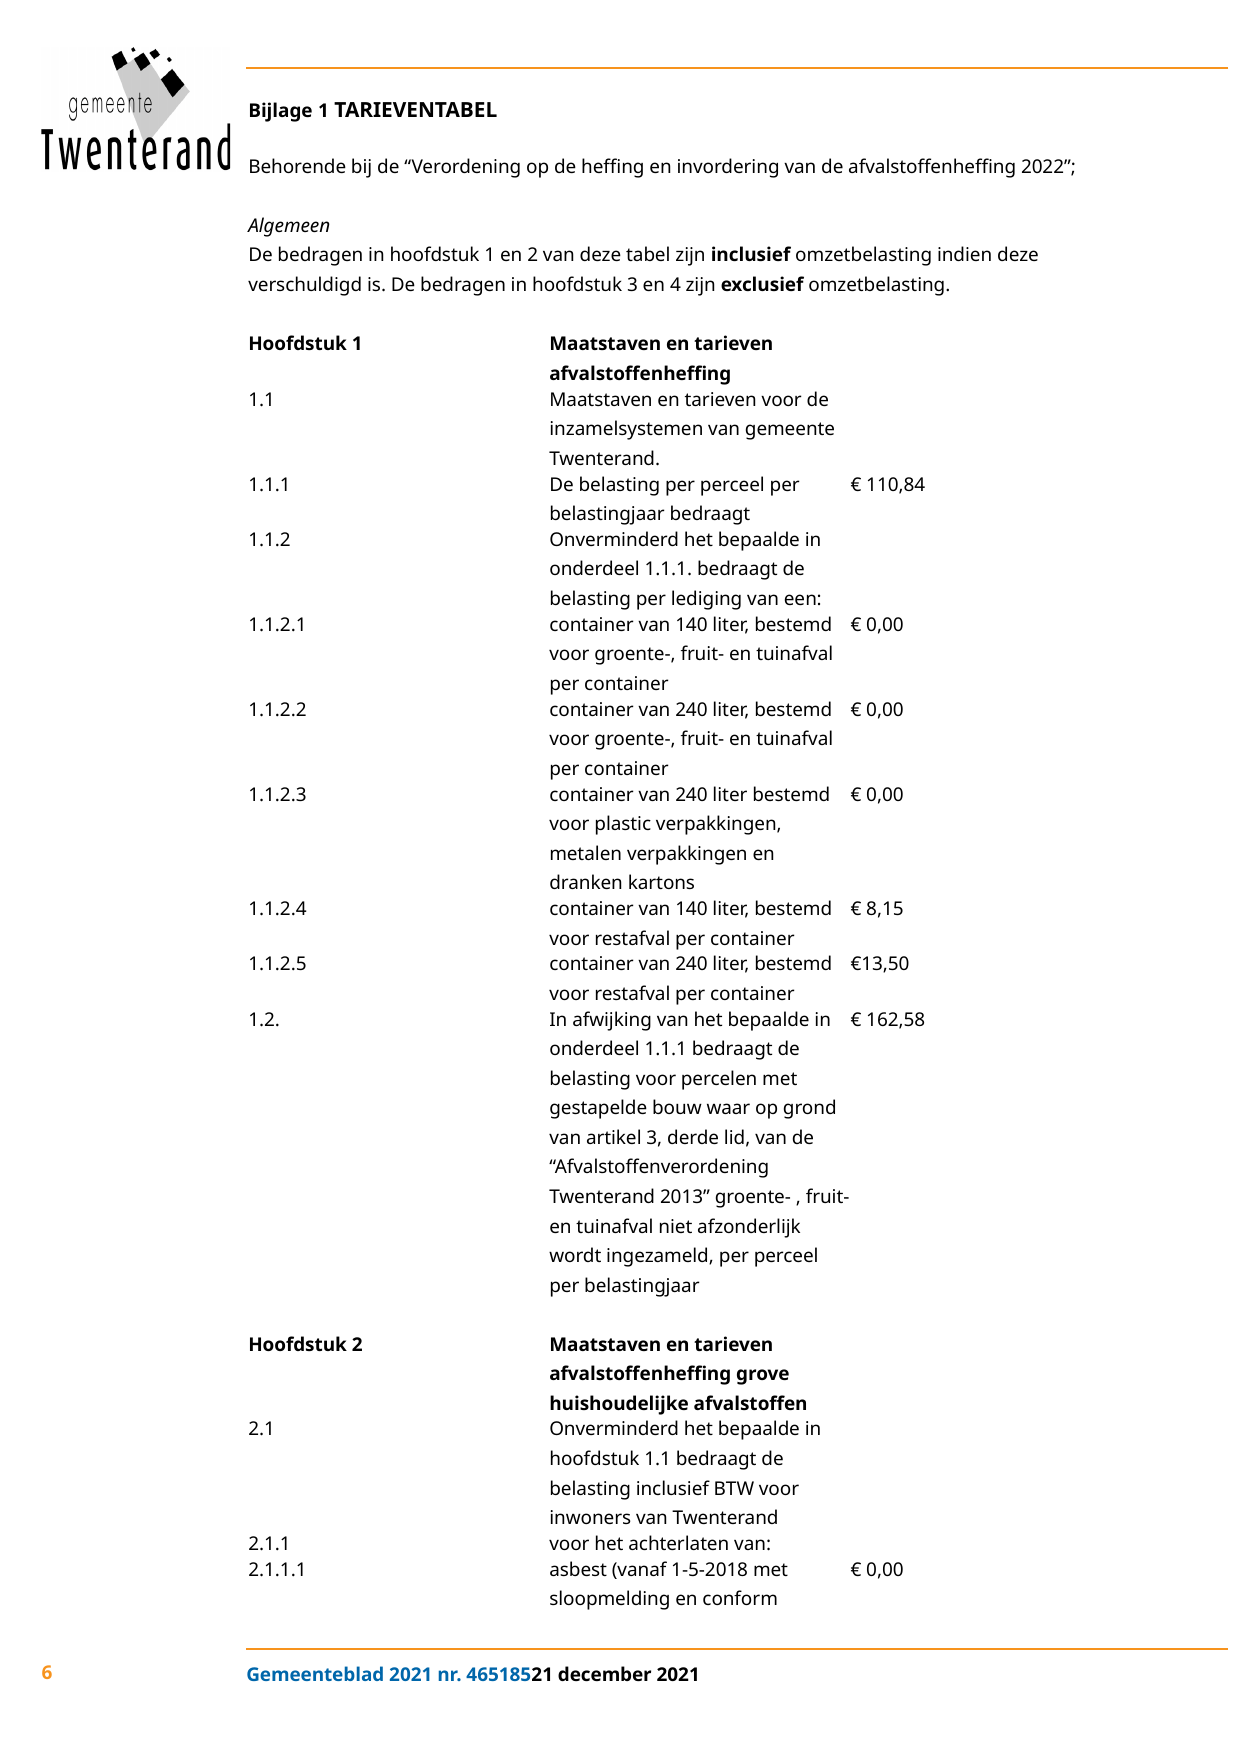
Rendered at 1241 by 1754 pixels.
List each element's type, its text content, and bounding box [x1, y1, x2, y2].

table_cell De belasting per perceel per belastingjaar bedraagt [549, 471, 850, 526]
table_cell container van 240 liter, bestemd voor groente-, fruit- en tuinafval per container [549, 696, 850, 781]
text Behorende bij de “Verordening op de heffing en invordering van de afvalstoffenheffing 2022”; [248, 153, 1152, 179]
table_cell In afwijking van het bepaalde in onderdeel 1.1.1 bedraagt de belasting voor percelen met gestapelde bouw waar op grond van artikel 3, derde lid, van de “Afvalstoffenverordening Twenterand 2013” groente- , fruit- en tuinafval niet afzonderlijk wordt ingezameld, per perceel per belastingjaar [549, 1006, 850, 1298]
table_cell 1.1.2.5 [248, 951, 549, 1006]
picture [41, 47, 231, 172]
table_cell container van 140 liter, bestemd voor restafval per container [549, 895, 850, 951]
table_cell [850, 526, 1152, 611]
text De bedragen in hoofdstuk 1 en 2 van deze tabel zijn inclusief omzetbelasting indien deze verschuldigd is. De bedragen in hoofdstuk 3 en 4 zijn exclusief omzetbelasting. [248, 242, 1152, 297]
table_cell € 0,00 [850, 781, 1152, 895]
table_cell € 0,00 [850, 611, 1152, 696]
table_cell € 110,84 [850, 471, 1152, 526]
table_cell €13,50 [850, 951, 1152, 1006]
table_header Hoofdstuk 1 [248, 331, 549, 386]
table_cell 1.1.1 [248, 471, 549, 526]
table_cell container van 240 liter, bestemd voor restafval per container [549, 951, 850, 1006]
table_header [850, 1331, 1152, 1416]
table_header Maatstaven en tarieven afvalstoffenheffing [549, 331, 850, 386]
table_cell 1.1.2.4 [248, 895, 549, 951]
text Algemeen [248, 212, 1152, 238]
table_cell asbest (vanaf 1-5-2018 met sloopmelding en conform [549, 1556, 850, 1611]
table_cell 1.1.2.1 [248, 611, 549, 696]
table_header Maatstaven en tarieven afvalstoffenheffing grove huishoudelijke afvalstoffen [549, 1331, 850, 1416]
table_cell 1.2. [248, 1006, 549, 1298]
text Bijlage 1 TARIEVENTABEL [248, 95, 1152, 123]
table_cell voor het achterlaten van: [549, 1530, 850, 1556]
table_cell € 8,15 [850, 895, 1152, 951]
table_cell Onverminderd het bepaalde in onderdeel 1.1.1. bedraagt de belasting per lediging van een: [549, 526, 850, 611]
table_cell € 0,00 [850, 1556, 1152, 1611]
table_cell Maatstaven en tarieven voor de inzamelsystemen van gemeente Twenterand. [549, 386, 850, 471]
table_cell Onverminderd het bepaalde in hoofdstuk 1.1 bedraagt de belasting inclusief BTW voor inwoners van Twenterand [549, 1416, 850, 1530]
table_cell container van 140 liter, bestemd voor groente-, fruit- en tuinafval per container [549, 611, 850, 696]
table_cell 1.1.2.3 [248, 781, 549, 895]
table_cell container van 240 liter bestemd voor plastic verpakkingen, metalen verpakkingen en dranken kartons [549, 781, 850, 895]
table_cell 1.1.2 [248, 526, 549, 611]
table_cell [850, 386, 1152, 471]
table_cell 2.1.1.1 [248, 1556, 549, 1611]
table_cell [850, 1530, 1152, 1556]
table_header [850, 331, 1152, 386]
table_cell 2.1.1 [248, 1530, 549, 1556]
table_cell € 162,58 [850, 1006, 1152, 1298]
table_cell [850, 1416, 1152, 1530]
table_header Hoofdstuk 2 [248, 1331, 549, 1416]
table_cell 1.1 [248, 386, 549, 471]
table_cell 1.1.2.2 [248, 696, 549, 781]
table_cell 2.1 [248, 1416, 549, 1530]
table_cell € 0,00 [850, 696, 1152, 781]
